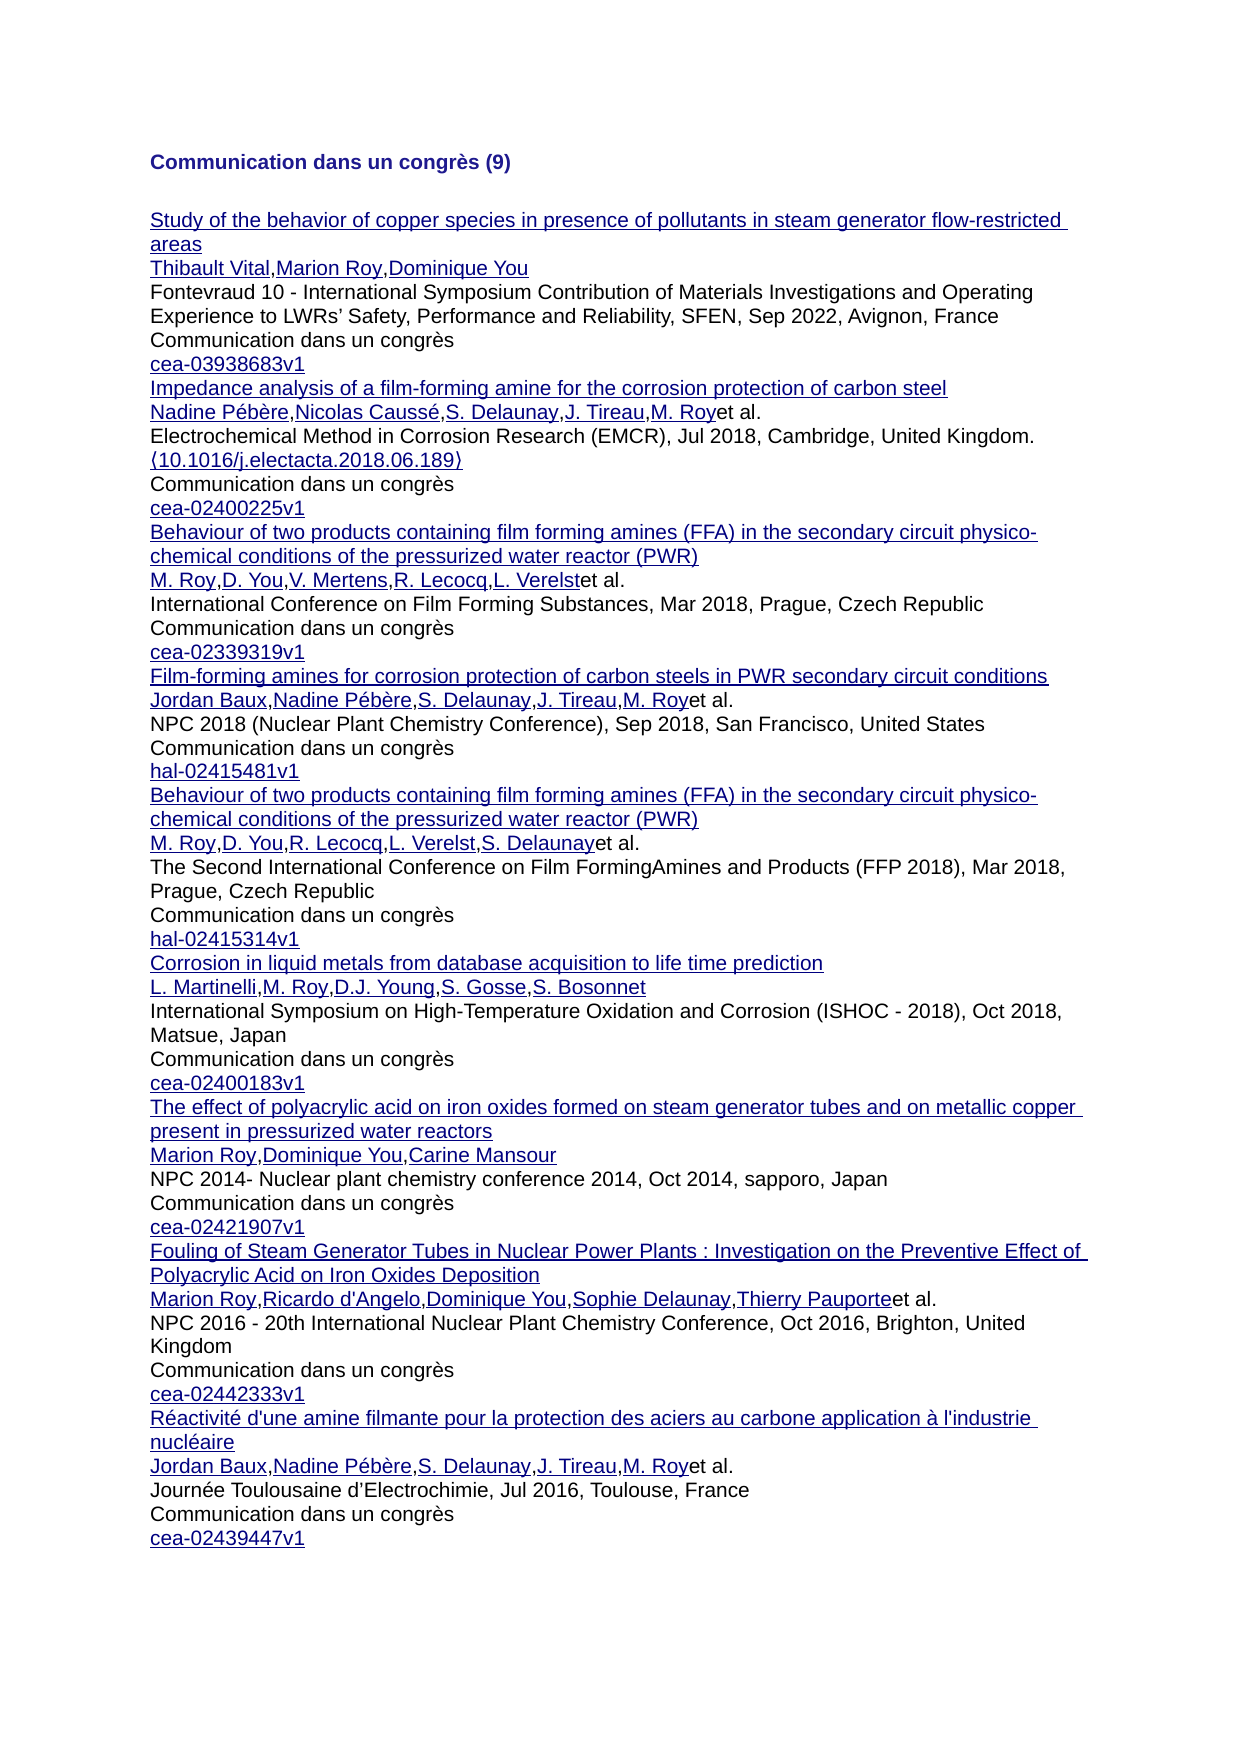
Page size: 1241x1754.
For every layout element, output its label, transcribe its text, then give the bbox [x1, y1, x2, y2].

subtitle Communication dans un congrès (9) [150, 150, 1090, 174]
table_cell Réactivité d'une amine filmante pour la protection des aciers au carbone application à l'industrie nucléaire Jordan Baux,Nadine Pébère,S. Delaunay,J. Tireau,M. Royet al. Journée Toulousaine d’Electrochimie, Jul 2016, Toulouse, France Communication dans un congrès cea-02439447v1 [150, 1406, 1090, 1550]
table_cell Corrosion in liquid metals from database acquisition to life time prediction L. Martinelli,M. Roy,D.J. Young,S. Gosse,S. Bosonnet International Symposium on High-Temperature Oxidation and Corrosion (ISHOC - 2018), Oct 2018, Matsue, Japan Communication dans un congrès cea-02400183v1 [150, 951, 1090, 1095]
table_header Study of the behavior of copper species in presence of pollutants in steam generator flow-restricted areas Thibault Vital,Marion Roy,Dominique You Fontevraud 10 - International Symposium Contribution of Materials Investigations and Operating Experience to LWRs’ Safety, Performance and Reliability, SFEN, Sep 2022, Avignon, France Communication dans un congrès cea-03938683v1 [150, 208, 1090, 376]
table_cell Behaviour of two products containing film forming amines (FFA) in the secondary circuit physico-chemical conditions of the pressurized water reactor (PWR) M. Roy,D. You,R. Lecocq,L. Verelst,S. Delaunayet al. The Second International Conference on Film FormingAmines and Products (FFP 2018), Mar 2018, Prague, Czech Republic Communication dans un congrès hal-02415314v1 [150, 783, 1090, 951]
table_cell Fouling of Steam Generator Tubes in Nuclear Power Plants : Investigation on the Preventive Effect of Polyacrylic Acid on Iron Oxides Deposition Marion Roy,Ricardo d'Angelo,Dominique You,Sophie Delaunay,Thierry Pauporteet al. NPC 2016 - 20th International Nuclear Plant Chemistry Conference, Oct 2016, Brighton, United Kingdom Communication dans un congrès cea-02442333v1 [150, 1239, 1090, 1406]
table_cell Behaviour of two products containing film forming amines (FFA) in the secondary circuit physico-chemical conditions of the pressurized water reactor (PWR) M. Roy,D. You,V. Mertens,R. Lecocq,L. Verelstet al. International Conference on Film Forming Substances, Mar 2018, Prague, Czech Republic Communication dans un congrès cea-02339319v1 [150, 520, 1090, 663]
table_cell Impedance analysis of a film-forming amine for the corrosion protection of carbon steel Nadine Pébère,Nicolas Caussé,S. Delaunay,J. Tireau,M. Royet al. Electrochemical Method in Corrosion Research (EMCR), Jul 2018, Cambridge, United Kingdom. ⟨10.1016/j.electacta.2018.06.189⟩ Communication dans un congrès cea-02400225v1 [150, 376, 1090, 520]
table_cell The effect of polyacrylic acid on iron oxides formed on steam generator tubes and on metallic copper present in pressurized water reactors Marion Roy,Dominique You,Carine Mansour NPC 2014- Nuclear plant chemistry conference 2014, Oct 2014, sapporo, Japan Communication dans un congrès cea-02421907v1 [150, 1095, 1090, 1238]
table_cell Film-forming amines for corrosion protection of carbon steels in PWR secondary circuit conditions Jordan Baux,Nadine Pébère,S. Delaunay,J. Tireau,M. Royet al. NPC 2018 (Nuclear Plant Chemistry Conference), Sep 2018, San Francisco, United States Communication dans un congrès hal-02415481v1 [150, 664, 1090, 783]
